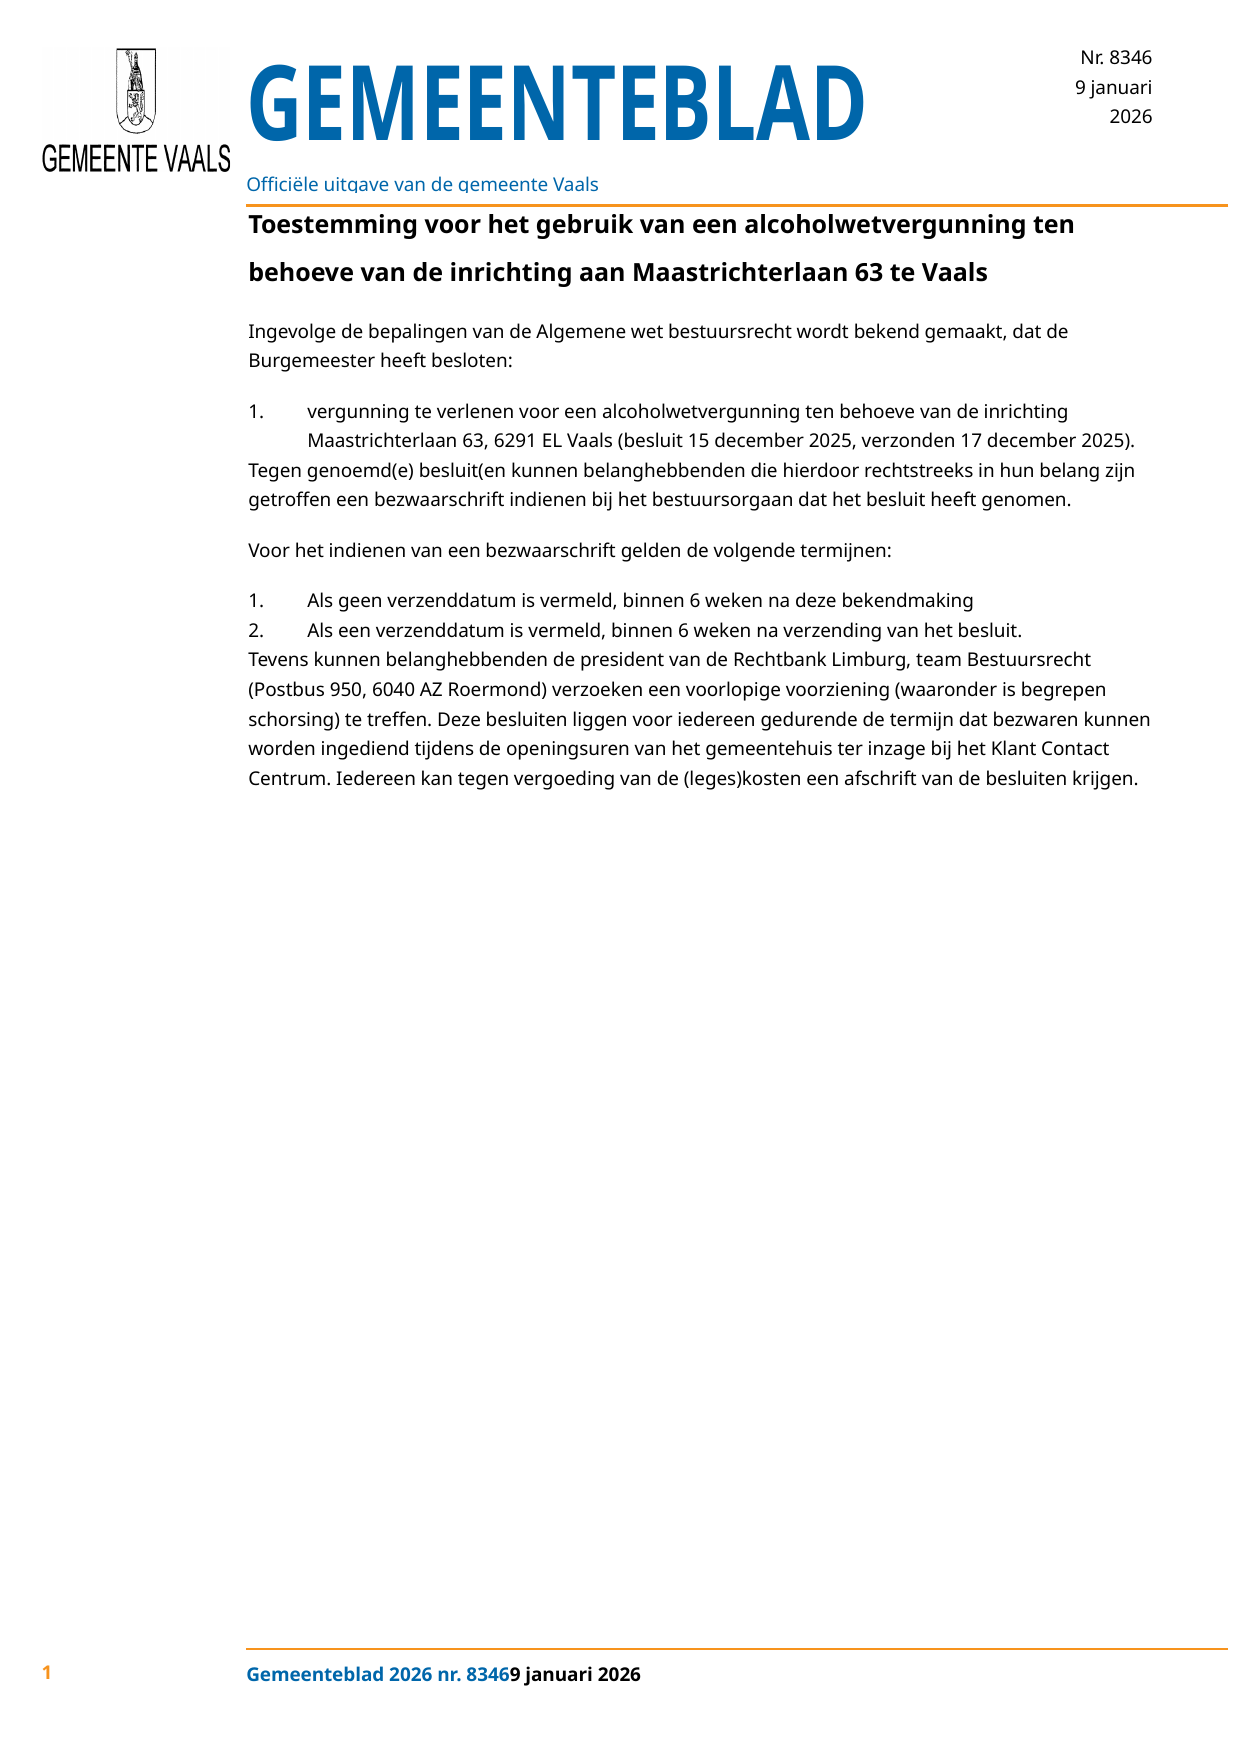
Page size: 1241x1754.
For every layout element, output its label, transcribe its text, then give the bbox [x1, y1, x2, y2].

text Tegen genoemd(e) besluit(en kunnen belanghebbenden die hierdoor rechtstreeks in hun belang zijn getroffen een bezwaarschrift indienen bij het bestuursorgaan dat het besluit heeft genomen. [248, 457, 1152, 512]
text Toestemming voor het gebruik van een alcoholwetvergunning ten behoeve van de inrichting aan Maastrichterlaan 63 te Vaals [248, 207, 1152, 288]
list Als geen verzenddatum is vermeld, binnen 6 weken na deze bekendmaking [248, 587, 1152, 613]
text Voor het indienen van een bezwaarschrift gelden de volgende termijnen: [248, 537, 1152, 563]
picture [41, 47, 231, 172]
list vergunning te verlenen voor een alcoholwetvergunning ten behoeve van de inrichting Maastrichterlaan 63, 6291 EL Vaals (besluit 15 december 2025, verzonden 17 december 2025). [248, 398, 1152, 453]
text Tevens kunnen belanghebbenden de president van de Rechtbank Limburg, team Bestuursrecht (Postbus 950, 6040 AZ Roermond) verzoeken een voorlopige voorziening (waaronder is begrepen schorsing) te treffen. Deze besluiten liggen voor iedereen gedurende de termijn dat bezwaren kunnen worden ingediend tijdens de openingsuren van het gemeentehuis ter inzage bij het Klant Contact Centrum. Iedereen kan tegen vergoeding van de (leges)kosten een afschrift van de besluiten krijgen. [248, 647, 1152, 791]
list Als een verzenddatum is vermeld, binnen 6 weken na verzending van het besluit. [248, 617, 1152, 643]
text Ingevolge de bepalingen van de Algemene wet bestuursrecht wordt bekend gemaakt, dat de Burgemeester heeft besloten: [248, 318, 1152, 373]
